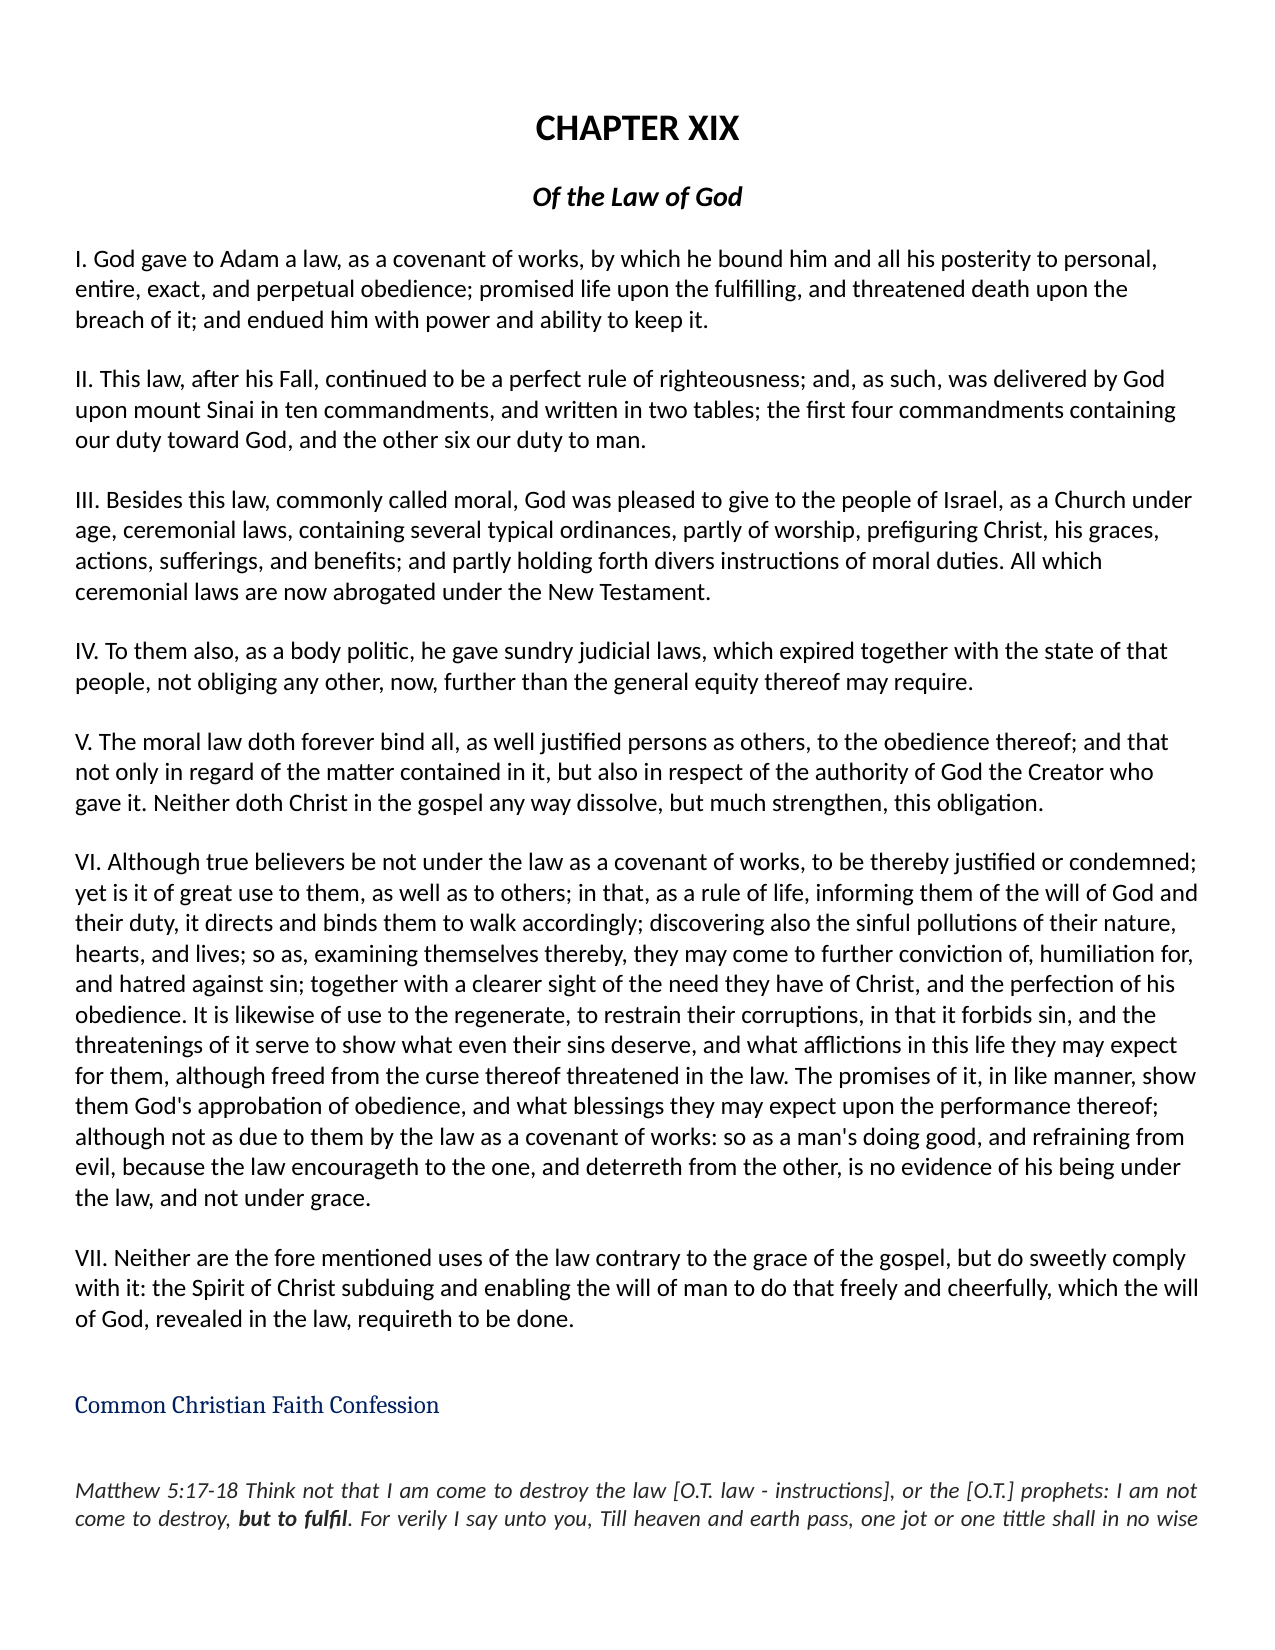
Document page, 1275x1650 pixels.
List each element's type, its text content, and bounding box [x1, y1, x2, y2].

text Common Christian Faith Confession [75, 1362, 1200, 1419]
text IV. To them also, as a body politic, he gave sundry judicial laws, which expired together with the state of that people, not obliging any other, now, further than the general equity thereof may require. [75, 635, 1200, 696]
text III. Besides this law, commonly called moral, God was pleased to give to the people of Israel, as a Church under age, ceremonial laws, containing several typical ordinances, partly of worship, prefiguring Christ, his graces, actions, sufferings, and benefits; and partly holding forth divers instructions of moral duties. All which ceremonial laws are now abrogated under the New Testament. [75, 484, 1200, 606]
text V. The moral law doth forever bind all, as well justified persons as others, to the obedience thereof; and that not only in regard of the matter contained in it, but also in respect of the authority of God the Creator who gave it. Neither doth Christ in the gospel any way dissolve, but much strengthen, this obligation. [75, 726, 1200, 817]
text II. This law, after his Fall, continued to be a perfect rule of righteousness; and, as such, was delivered by God upon mount Sinai in ten commandments, and written in two tables; the first four commandments containing our duty toward God, and the other six our duty to man. [75, 363, 1200, 455]
text VII. Neither are the fore mentioned uses of the law contrary to the grace of the gospel, but do sweetly comply with it: the Spirit of Christ subduing and enabling the will of man to do that freely and cheerfully, which the will of God, revealed in the law, requireth to be done. [75, 1242, 1200, 1333]
subtitle CHAPTER XIX [75, 104, 1200, 150]
text Matthew 5:17-18 Think not that I am come to destroy the law [O.T. law - instructions], or the [O.T.] prophets: I am not come to destroy, but to fulfil. For verily I say unto you, Till heaven and earth pass, one jot or one tittle shall in no wise [75, 1448, 1200, 1532]
subtitle Of the Law of God [75, 179, 1200, 213]
text I. God gave to Adam a law, as a covenant of works, by which he bound him and all his posterity to personal, entire, exact, and perpetual obedience; promised life upon the fulfilling, and threatened death upon the breach of it; and endued him with power and ability to keep it. [75, 243, 1200, 334]
text VI. Although true believers be not under the law as a covenant of works, to be thereby justified or condemned; yet is it of great use to them, as well as to others; in that, as a rule of life, informing them of the will of God and their duty, it directs and binds them to walk accordingly; discovering also the sinful pollutions of their nature, hearts, and lives; so as, examining themselves thereby, they may come to further conviction of, humiliation for, and hatred against sin; together with a clearer sight of the need they have of Christ, and the perfection of his obedience. It is likewise of use to the regenerate, to restrain their corruptions, in that it forbids sin, and the threatenings of it serve to show what even their sins deserve, and what afflictions in this life they may expect for them, although freed from the curse thereof threatened in the law. The promises of it, in like manner, show them God's approbation of obedience, and what blessings they may expect upon the performance thereof; although not as due to them by the law as a covenant of works: so as a man's doing good, and refraining from evil, because the law encourageth to the one, and deterreth from the other, is no evidence of his being under the law, and not under grace. [75, 846, 1200, 1213]
